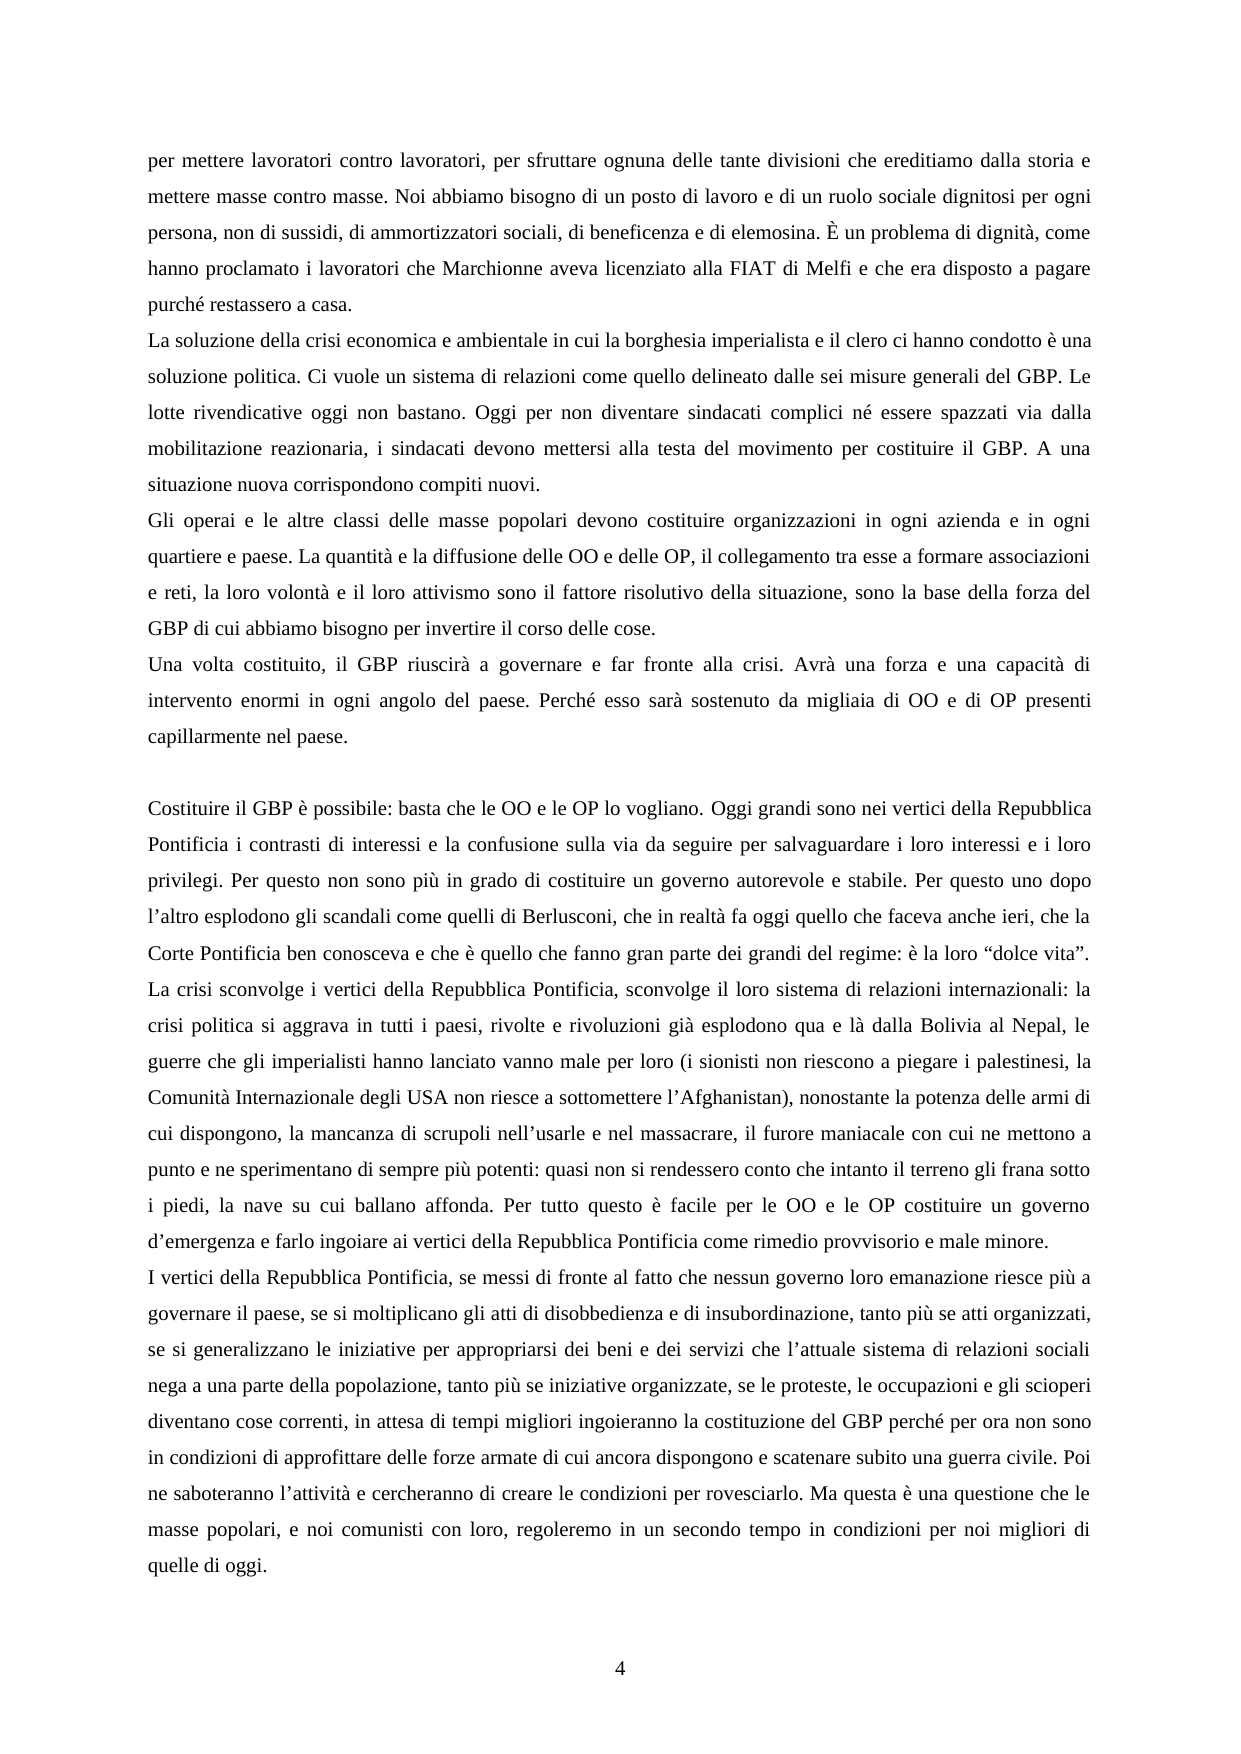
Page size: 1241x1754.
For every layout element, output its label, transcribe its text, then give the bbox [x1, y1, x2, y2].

text Una volta costituito, il GBP riuscirà a governare e far fronte alla crisi. Avrà una forza e una capacità di intervento enormi in ogni angolo del paese. Perché esso sarà sostenuto da migliaia di OO e di OP presenti capillarmente nel paese. [148, 652, 1092, 748]
text Costituire il GBP è possibile: basta che le OO e le OP lo vogliano. Oggi grandi sono nei vertici della Repubblica Pontificia i contrasti di interessi e la confusione sulla via da seguire per salvaguardare i loro interessi e i loro privilegi. Per questo non sono più in grado di costituire un governo autorevole e stabile. Per questo uno dopo l’altro esplodono gli scandali come quelli di Berlusconi, che in realtà fa oggi quello che faceva anche ieri, che la Corte Pontificia ben conosceva e che è quello che fanno gran parte dei grandi del regime: è la loro “dolce vita”. La crisi sconvolge i vertici della Repubblica Pontificia, sconvolge il loro sistema di relazioni internazionali: la crisi politica si aggrava in tutti i paesi, rivolte e rivoluzioni già esplodono qua e là dalla Bolivia al Nepal, le guerre che gli imperialisti hanno lanciato vanno male per loro (i sionisti non riescono a piegare i palestinesi, la Comunità Internazionale degli USA non riesce a sottomettere l’Afghanistan), nonostante la potenza delle armi di cui dispongono, la mancanza di scrupoli nell’usarle e nel massacrare, il furore maniacale con cui ne mettono a punto e ne sperimentano di sempre più potenti: quasi non si rendessero conto che intanto il terreno gli frana sotto i piedi, la nave su cui ballano affonda. Per tutto questo è facile per le OO e le OP costituire un governo d’emergenza e farlo ingoiare ai vertici della Repubblica Pontificia come rimedio provvisorio e male minore. [148, 796, 1092, 1253]
text per mettere lavoratori contro lavoratori, per sfruttare ognuna delle tante divisioni che ereditiamo dalla storia e mettere masse contro masse. Noi abbiamo bisogno di un posto di lavoro e di un ruolo sociale dignitosi per ogni persona, non di sussidi, di ammortizzatori sociali, di beneficenza e di elemosina. È un problema di dignità, come hanno proclamato i lavoratori che Marchionne aveva licenziato alla FIAT di Melfi e che era disposto a pagare purché restassero a casa. [148, 148, 1092, 316]
text Gli operai e le altre classi delle masse popolari devono costituire organizzazioni in ogni azienda e in ogni quartiere e paese. La quantità e la diffusione delle OO e delle OP, il collegamento tra esse a formare associazioni e reti, la loro volontà e il loro attivismo sono il fattore risolutivo della situazione, sono la base della forza del GBP di cui abbiamo bisogno per invertire il corso delle cose. [148, 508, 1092, 640]
text I vertici della Repubblica Pontificia, se messi di fronte al fatto che nessun governo loro emanazione riesce più a governare il paese, se si moltiplicano gli atti di disobbedienza e di insubordinazione, tanto più se atti organizzati, se si generalizzano le iniziative per appropriarsi dei beni e dei servizi che l’attuale sistema di relazioni sociali nega a una parte della popolazione, tanto più se iniziative organizzate, se le proteste, le occupazioni e gli scioperi diventano cose correnti, in attesa di tempi migliori ingoieranno la costituzione del GBP perché per ora non sono in condizioni di approfittare delle forze armate di cui ancora dispongono e scatenare subito una guerra civile. Poi ne saboteranno l’attività e cercheranno di creare le condizioni per rovesciarlo. Ma questa è una questione che le masse popolari, e noi comunisti con loro, regoleremo in un secondo tempo in condizioni per noi migliori di quelle di oggi. [148, 1265, 1092, 1577]
text La soluzione della crisi economica e ambientale in cui la borghesia imperialista e il clero ci hanno condotto è una soluzione politica. Ci vuole un sistema di relazioni come quello delineato dalle sei misure generali del GBP. Le lotte rivendicative oggi non bastano. Oggi per non diventare sindacati complici né essere spazzati via dalla mobilitazione reazionaria, i sindacati devono mettersi alla testa del movimento per costituire il GBP. A una situazione nuova corrispondono compiti nuovi. [148, 328, 1092, 496]
